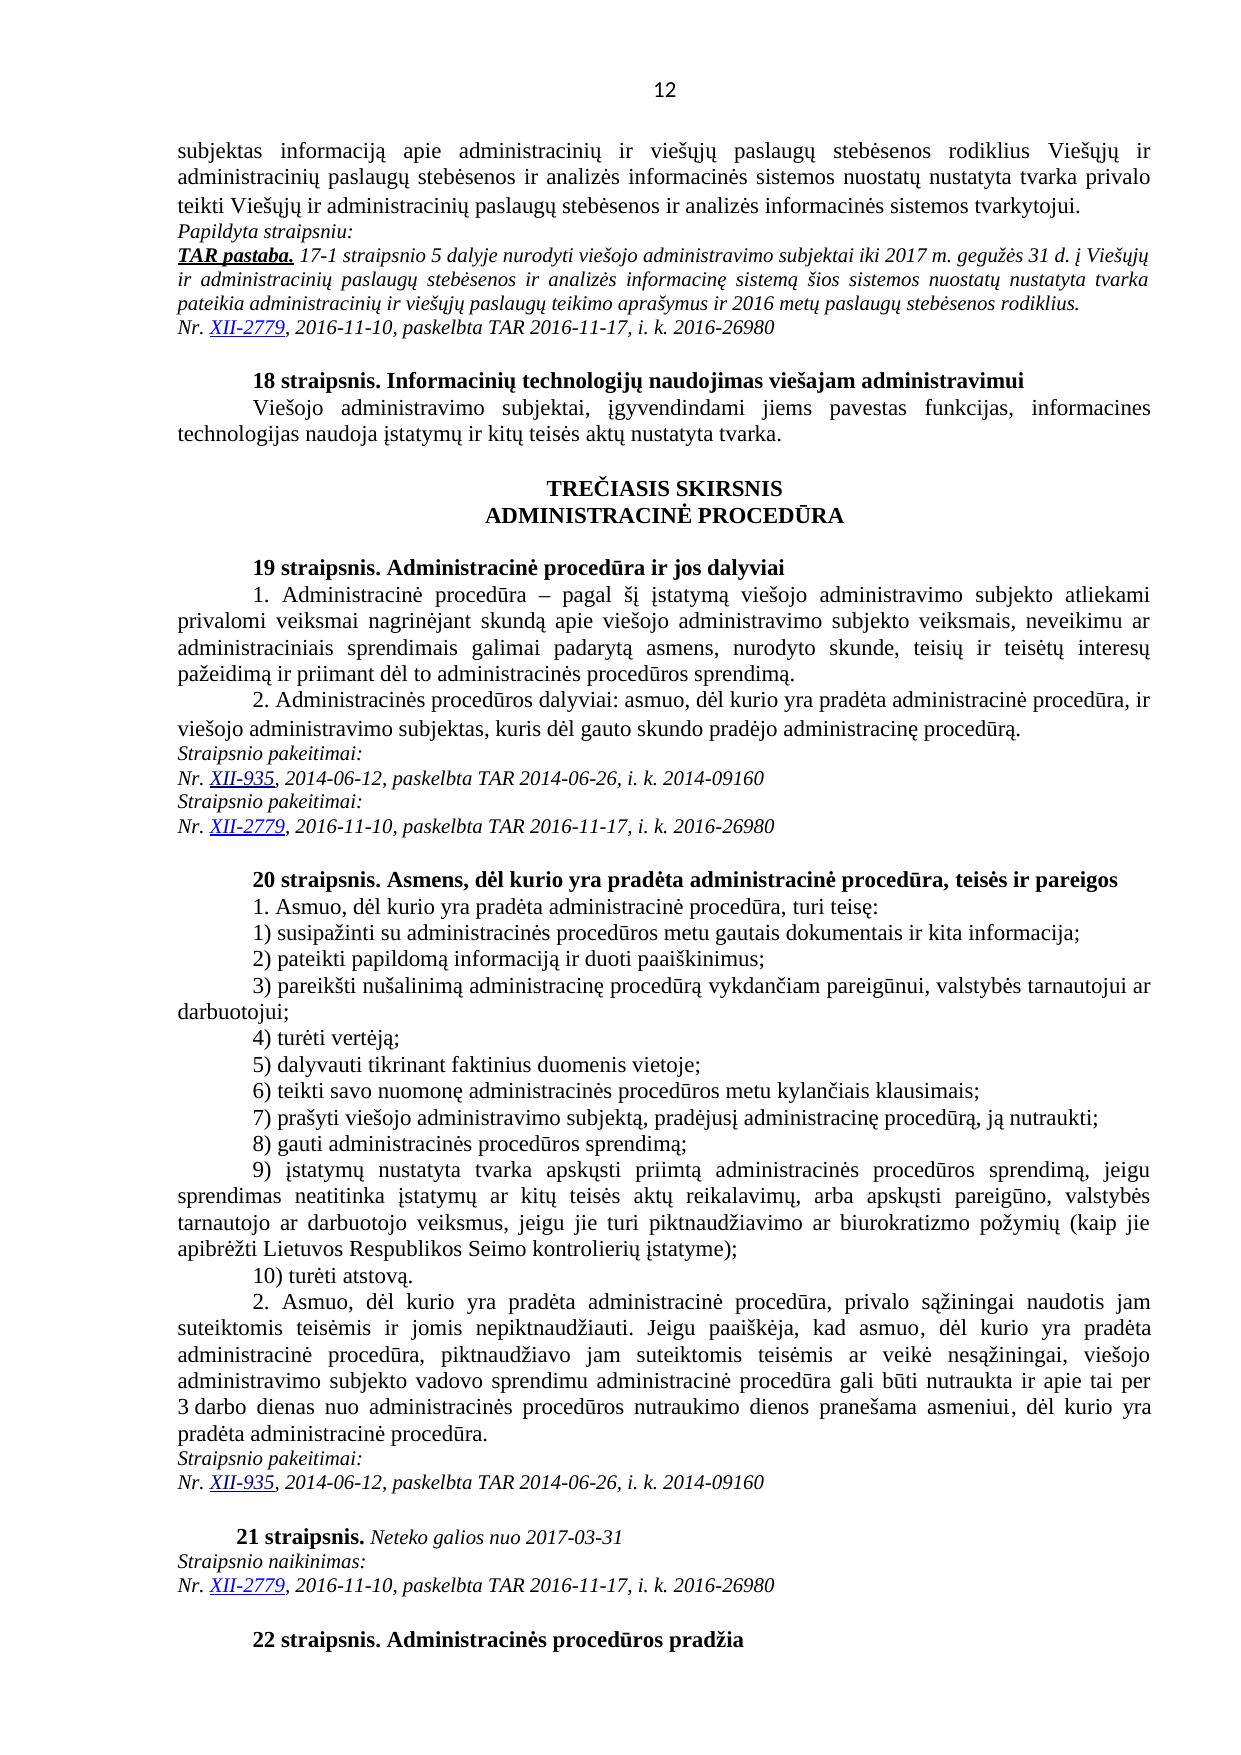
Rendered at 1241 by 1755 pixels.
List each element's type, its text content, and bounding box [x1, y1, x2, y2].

text 1. Asmuo, dėl kurio yra pradėta administracinė procedūra, turi teisę: [177, 893, 1152, 919]
text 7) prašyti viešojo administravimo subjektą, pradėjusį administracinę procedūrą, ją nutraukti; [177, 1103, 1152, 1130]
text Administracinė procedūra [177, 502, 1152, 528]
text 1) susipažinti su administracinės procedūros metu gautais dokumentais ir kita informacija; [177, 919, 1152, 945]
text 4) turėti vertėją; [177, 1024, 1152, 1051]
text Nr. XII-2779, 2016-11-10, paskelbta TAR 2016-11-17, i. k. 2016-26980 [177, 315, 1152, 339]
text 9) įstatymų nustatyta tvarka apskųsti priimtą administracinės procedūros sprendimą, jeigu sprendimas neatitinka įstatymų ar kitų teisės aktų reikalavimų, arba apskųsti pareigūno, valstybės tarnautojo ar darbuotojo veiksmus, jeigu jie turi piktnaudžiavimo ar biurokratizmo požymių (kaip jie apibrėžti Lietuvos Respublikos Seimo kontrolierių įstatyme); [177, 1156, 1152, 1262]
text Straipsnio naikinimas: [177, 1549, 1152, 1573]
text Straipsnio pakeitimai: [177, 789, 1152, 813]
text subjektas informaciją apie administracinių ir viešųjų paslaugų stebėsenos rodiklius Viešųjų ir administracinių paslaugų stebėsenos ir analizės informacinės sistemos nuostatų nustatyta tvarka privalo teikti Viešųjų ir administracinių paslaugų stebėsenos ir analizės informacinės sistemos tvarkytojui. [177, 137, 1152, 218]
text 8) gauti administracinės procedūros sprendimą; [177, 1130, 1152, 1156]
text Papildyta straipsniu: [177, 218, 1152, 243]
text 1. Administracinė procedūra – pagal šį įstatymą viešojo administravimo subjekto atliekami privalomi veiksmai nagrinėjant skundą apie viešojo administravimo subjekto veiksmais, neveikimu ar administraciniais sprendimais galimai padarytą asmens, nurodyto skunde, teisių ir teisėtų interesų pažeidimą ir priimant dėl to administracinės procedūros sprendimą. [177, 581, 1152, 686]
text 5) dalyvauti tikrinant faktinius duomenis vietoje; [177, 1051, 1152, 1077]
text Nr. XII-935, 2014-06-12, paskelbta TAR 2014-06-26, i. k. 2014-09160 [177, 765, 1152, 789]
text Nr. XII-2779, 2016-11-10, paskelbta TAR 2016-11-17, i. k. 2016-26980 [177, 1573, 1152, 1597]
text Viešojo administravimo subjektai, įgyvendindami jiems pavestas funkcijas, informacines technologijas naudoja įstatymų ir kitų teisės aktų nustatyta tvarka. [177, 394, 1152, 447]
text 10) turėti atstovą. [177, 1262, 1152, 1288]
text 3) pareikšti nušalinimą administracinę procedūrą vykdančiam pareigūnui, valstybės tarnautojui ar darbuotojui; [177, 972, 1152, 1024]
text 19 straipsnis. Administracinė procedūra ir jos dalyviai [177, 554, 1152, 581]
text 2. Asmuo, dėl kurio yra pradėta administracinė procedūra, privalo sąžiningai naudotis jam suteiktomis teisėmis ir jomis nepiktnaudžiauti. Jeigu paaiškėja, kad asmuo, dėl kurio yra pradėta administracinė procedūra, piktnaudžiavo jam suteiktomis teisėmis ar veikė nesąžiningai, viešojo administravimo subjekto vadovo sprendimu administracinė procedūra gali būti nutraukta ir apie tai per 3 darbo dienas nuo administracinės procedūros nutraukimo dienos pranešama asmeniui, dėl kurio yra pradėta administracinė procedūra. [177, 1288, 1152, 1446]
text 2. Administracinės procedūros dalyviai: asmuo, dėl kurio yra pradėta administracinė procedūra, ir viešojo administravimo subjektas, kuris dėl gauto skundo pradėjo administracinę procedūrą. [177, 686, 1152, 741]
text Trečiasis skirsnis [177, 475, 1152, 502]
text Nr. XII-935, 2014-06-12, paskelbta TAR 2014-06-26, i. k. 2014-09160 [177, 1470, 1152, 1494]
text 2) pateikti papildomą informaciją ir duoti paaiškinimus; [177, 945, 1152, 972]
text 20 straipsnis. Asmens, dėl kurio yra pradėta administracinė procedūra, teisės ir pareigos [252, 866, 1152, 893]
text 6) teikti savo nuomonę administracinės procedūros metu kylančiais klausimais; [177, 1077, 1152, 1103]
text Straipsnio pakeitimai: [177, 741, 1152, 765]
text 22 straipsnis. Administracinės procedūros pradžia [177, 1626, 1152, 1653]
text 21 straipsnis. Neteko galios nuo 2017-03-31 [177, 1523, 1152, 1549]
text TAR pastaba. 17-1 straipsnio 5 dalyje nurodyti viešojo administravimo subjektai iki 2017 m. gegužės 31 d. į Viešųjų ir administracinių paslaugų stebėsenos ir analizės informacinę sistemą šios sistemos nuostatų nustatyta tvarka pateikia administracinių ir viešųjų paslaugų teikimo aprašymus ir 2016 metų paslaugų stebėsenos rodiklius. [177, 243, 1152, 315]
text Nr. XII-2779, 2016-11-10, paskelbta TAR 2016-11-17, i. k. 2016-26980 [177, 813, 1152, 838]
text 18 straipsnis. Informacinių technologijų naudojimas viešajam administravimui [252, 368, 1152, 394]
text Straipsnio pakeitimai: [177, 1446, 1152, 1470]
